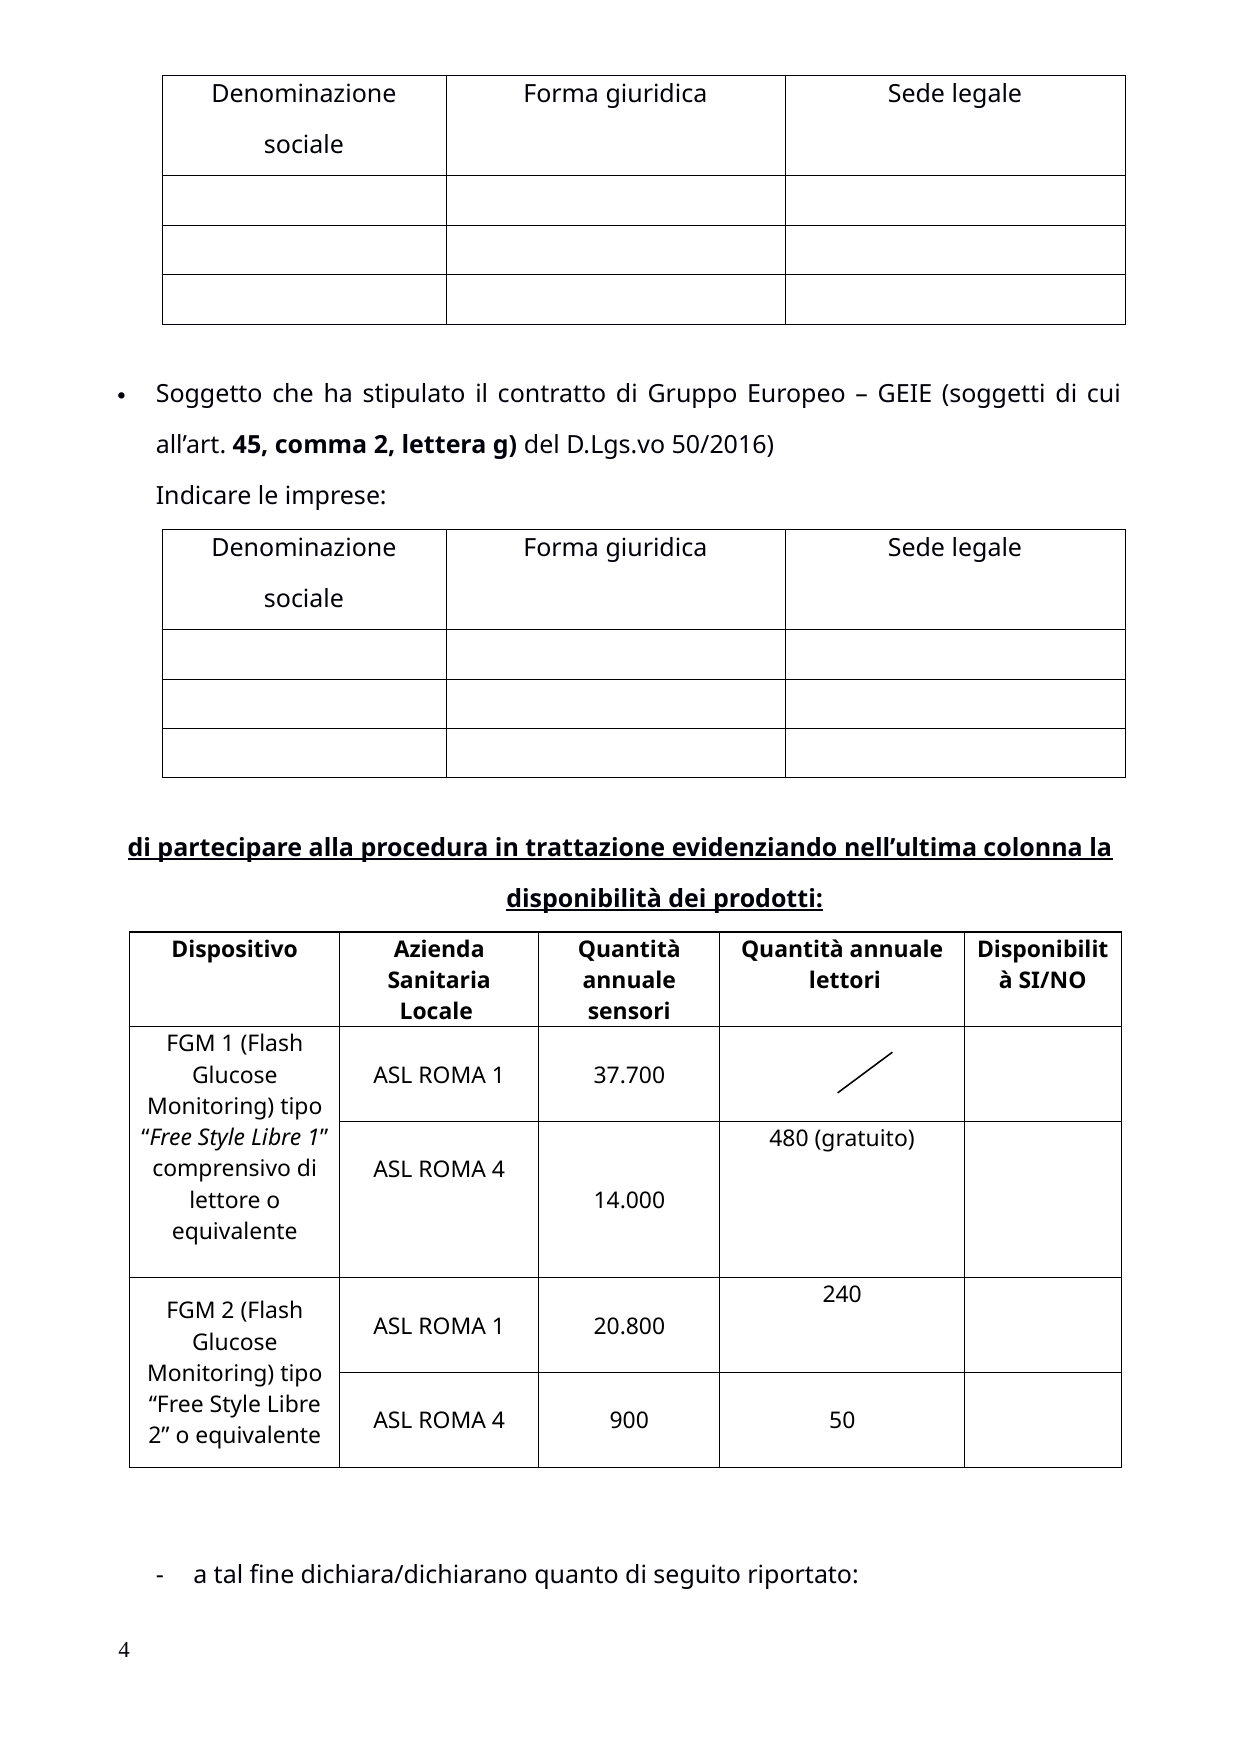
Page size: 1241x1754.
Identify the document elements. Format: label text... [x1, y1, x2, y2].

table_cell [447, 275, 785, 323]
table_cell [163, 630, 446, 678]
table_cell [786, 275, 1125, 323]
table_cell [447, 176, 785, 225]
table_cell ASL ROMA 4 [340, 1122, 538, 1277]
table_cell 480 (gratuito) [720, 1122, 964, 1277]
table_header Sede legale [786, 530, 1125, 629]
table_cell [786, 226, 1125, 274]
table_header Dispositivo [130, 933, 339, 1026]
table_cell 37.700 [539, 1027, 719, 1121]
table_cell FGM 1 (Flash Glucose Monitoring) tipo “Free Style Libre 1” comprensivo di lettore o equivalente [130, 1027, 339, 1277]
table_header Disponibilità SI/NO [965, 933, 1121, 1026]
table_cell [163, 275, 446, 323]
table_cell [786, 729, 1125, 777]
table_cell 14.000 [539, 1122, 719, 1277]
table_header Forma giuridica [447, 530, 785, 629]
table_cell 900 [539, 1373, 719, 1467]
table_header Denominazione sociale [163, 76, 446, 175]
table_cell [965, 1373, 1121, 1467]
table_cell [163, 680, 446, 728]
table_header Sede legale [786, 76, 1125, 175]
table_cell [786, 176, 1125, 225]
table_cell 20.800 [539, 1278, 719, 1372]
table_header Denominazione sociale [163, 530, 446, 629]
table_cell [447, 630, 785, 678]
table_cell 240 [720, 1278, 964, 1372]
table_header Quantità annuale sensori [539, 933, 719, 1026]
table_header Azienda Sanitaria Locale [340, 933, 538, 1026]
table_cell ASL ROMA 1 [340, 1278, 538, 1372]
list Soggetto che ha stipulato il contratto di Gruppo Europeo – GEIE (soggetti di cui all’art. 45, comma 2, lettera g) del D.Lgs.vo 50/2016) [118, 376, 1122, 461]
table_cell 50 [720, 1373, 964, 1467]
table_cell [163, 176, 446, 225]
table_cell [965, 1027, 1121, 1121]
table_cell [447, 226, 785, 274]
table_cell [163, 226, 446, 274]
table_cell ASL ROMA 4 [340, 1373, 538, 1467]
table_cell FGM 2 (Flash Glucose Monitoring) tipo “Free Style Libre 2” o equivalente [130, 1278, 339, 1467]
table_header Quantità annuale lettori [720, 933, 964, 1026]
table_cell ASL ROMA 1 [340, 1027, 538, 1121]
list a tal fine dichiara/dichiarano quanto di seguito riportato: [156, 1556, 1122, 1591]
table_cell [447, 680, 785, 728]
table_cell [786, 680, 1125, 728]
table_cell [786, 630, 1125, 678]
table_cell [965, 1122, 1121, 1277]
text Indicare le imprese: [118, 478, 1122, 512]
text di partecipare alla procedura in trattazione evidenziando nell’ultima colonna la disponibilità dei prodotti: [118, 829, 1122, 914]
table_cell [447, 729, 785, 777]
table_cell [163, 729, 446, 777]
table_cell [965, 1278, 1121, 1372]
table_header Forma giuridica [447, 76, 785, 175]
table_cell [720, 1027, 964, 1121]
